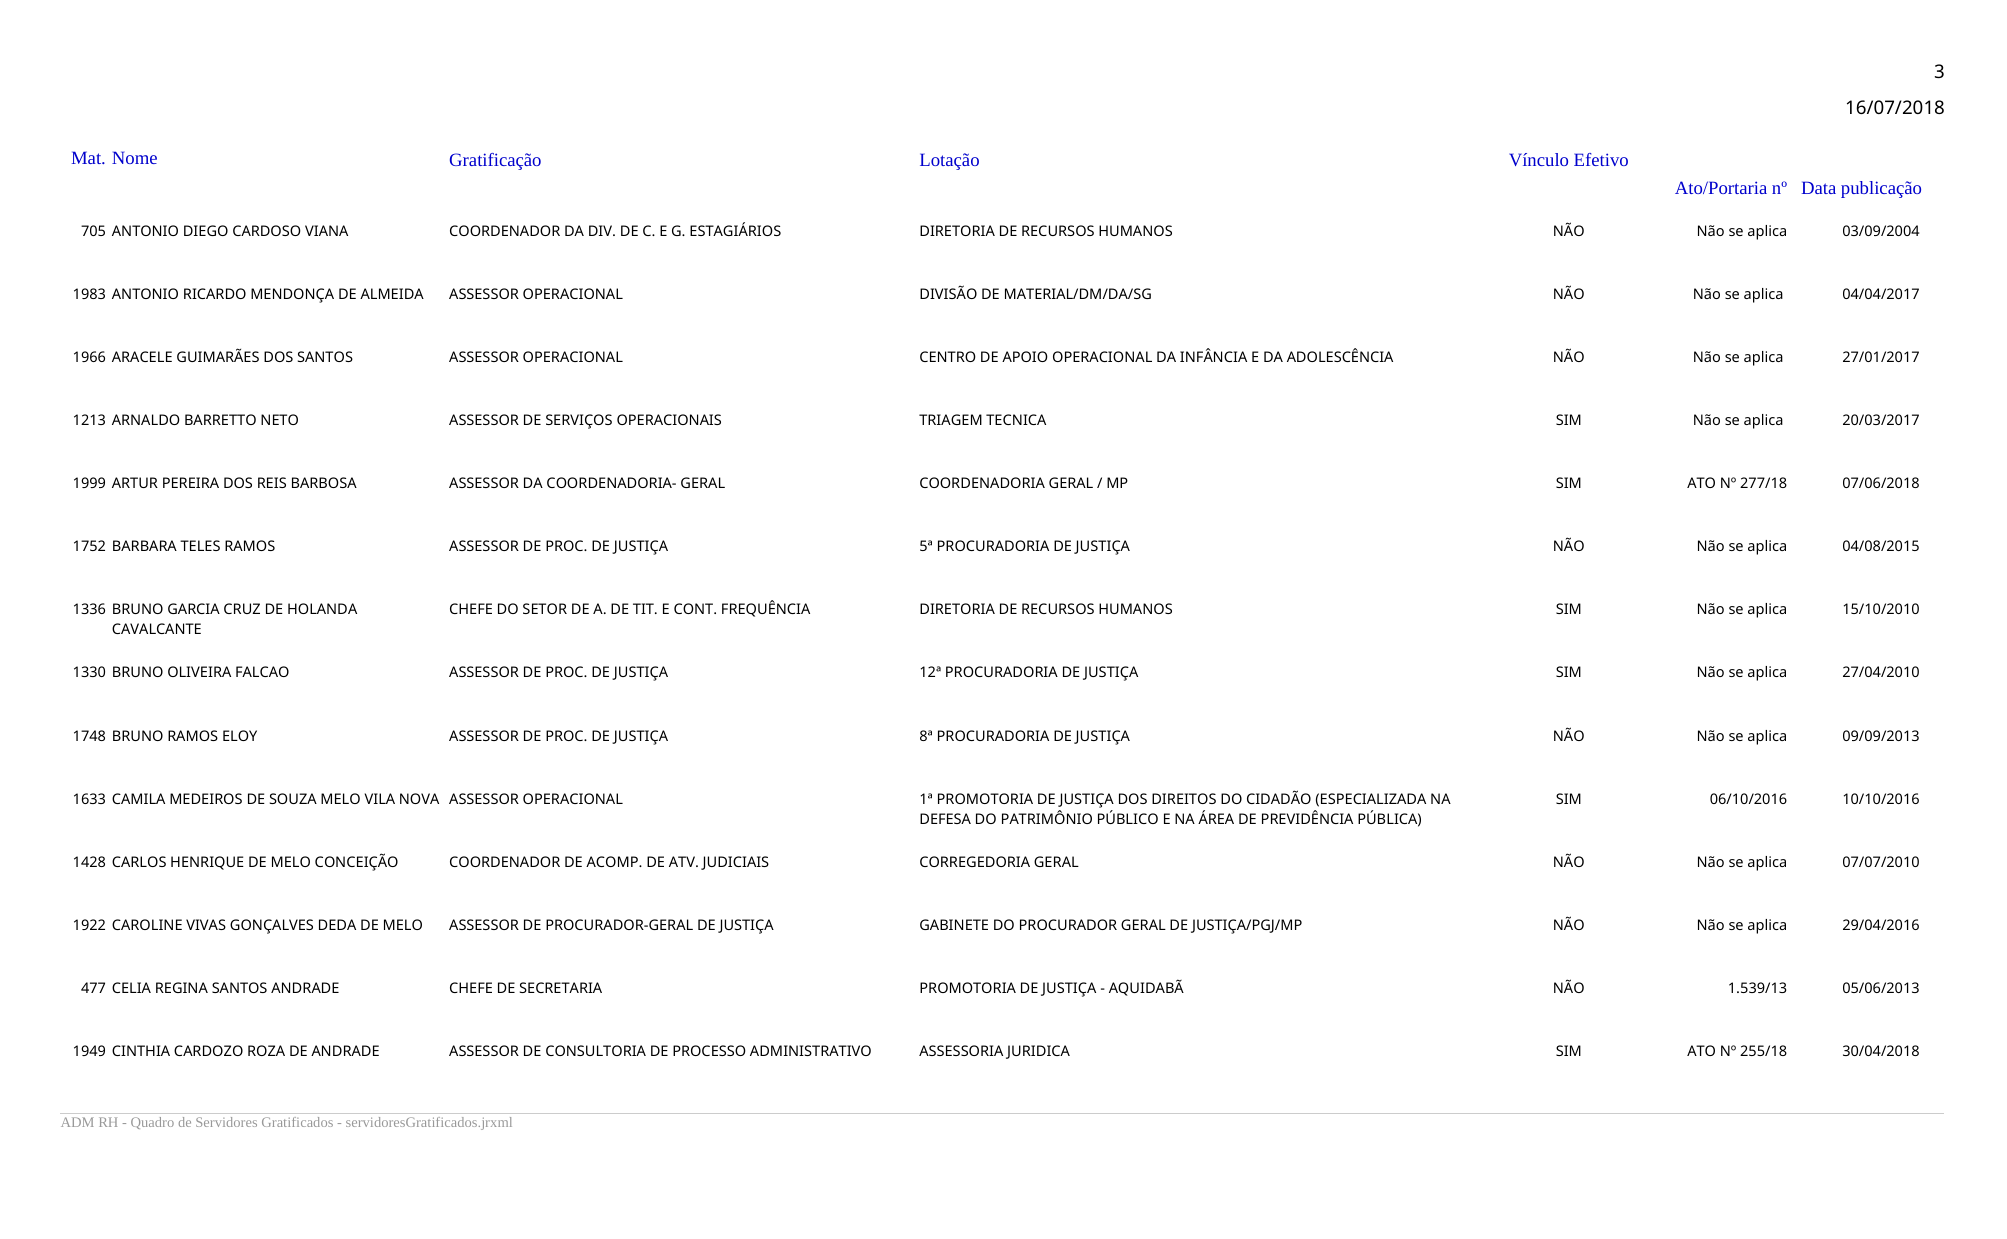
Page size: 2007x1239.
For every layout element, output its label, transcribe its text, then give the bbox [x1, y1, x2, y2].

table_cell 05/06/2013 [1793, 978, 1919, 1006]
table_cell NÃO [1495, 915, 1642, 957]
table_cell [0, 957, 112, 975]
table_cell [440, 894, 449, 912]
table_cell [1486, 149, 1495, 177]
table_cell 03/09/2004 [1793, 220, 1919, 249]
table_cell [0, 1113, 60, 1137]
table_cell Não se aplica [1650, 599, 1787, 628]
table_cell 1ª PROMOTORIA DE JUSTIÇA DOS DIREITOS DO CIDADÃO (ESPECIALIZADA NA DEFESA DO PATRIMÔNIO PÚBLICO E NA ÁREA DE PREVIDÊNCIA PÚBLICA) [919, 789, 1486, 849]
table_cell [1787, 536, 1792, 564]
table_cell [910, 754, 919, 767]
table_cell [1486, 1083, 2007, 1101]
table_cell [1787, 915, 1792, 943]
table_cell [910, 578, 919, 596]
table_cell [0, 1020, 112, 1038]
table_cell [1486, 943, 1495, 957]
table_cell NÃO [1495, 284, 1642, 326]
table_cell [910, 249, 919, 262]
table_cell [0, 578, 112, 596]
table_cell [1787, 725, 1792, 754]
table_cell [106, 220, 112, 249]
table_cell 1949 [9, 1041, 106, 1069]
table_cell [1642, 410, 1649, 438]
table_cell [112, 177, 199, 207]
table_cell [1486, 375, 1495, 389]
table_header [1787, 147, 1922, 177]
table_cell [106, 978, 112, 1006]
table_cell [440, 438, 449, 452]
table_cell [106, 179, 112, 207]
table_cell [910, 894, 919, 912]
table_cell [1486, 894, 2007, 912]
table_cell [440, 817, 449, 831]
table_cell [1486, 179, 1495, 207]
table_cell [1486, 515, 2007, 533]
table_cell Gratificação [449, 149, 910, 178]
table_cell [440, 1083, 449, 1101]
table_cell CAMILA MEDEIROS DE SOUZA MELO VILA NOVA [112, 789, 440, 849]
table_cell 3 [1790, 59, 1944, 85]
table_cell [0, 1101, 2007, 1113]
table_cell ASSESSORIA JURIDICA [919, 1041, 1486, 1101]
table_cell BRUNO OLIVEIRA FALCAO [112, 662, 440, 722]
table_cell 12ª PROCURADORIA DE JUSTIÇA [919, 662, 1486, 722]
table_cell [0, 389, 112, 407]
table_cell 16/07/2018 [1790, 95, 1944, 123]
table_cell [0, 1083, 112, 1101]
table_cell [106, 284, 112, 312]
table_cell DIRETORIA DE RECURSOS HUMANOS [919, 220, 1486, 281]
table_cell [1486, 1006, 1495, 1020]
table_cell [440, 347, 449, 375]
table_cell [440, 578, 449, 596]
table_cell [1920, 852, 2007, 880]
table_cell [1642, 473, 1649, 501]
table_cell [0, 641, 112, 659]
table_cell ARTUR PEREIRA DOS REIS BARBOSA [112, 473, 440, 533]
table_cell [1945, 59, 2007, 85]
table_cell [106, 725, 112, 754]
table_cell [1642, 149, 1649, 177]
table_cell 1999 [9, 473, 106, 501]
table_cell [1642, 284, 1649, 312]
table_cell [1920, 789, 2007, 817]
table_cell 1748 [9, 725, 106, 754]
table_cell ASSESSOR OPERACIONAL [449, 789, 910, 849]
table_cell [440, 768, 449, 786]
table_cell [910, 452, 919, 470]
table_cell [0, 410, 9, 438]
table_cell [910, 179, 919, 207]
table_cell ASSESSOR DE CONSULTORIA DE PROCESSO ADMINISTRATIVO [449, 1041, 910, 1101]
table_cell [1642, 880, 2007, 894]
table_cell [1920, 473, 2007, 501]
table_cell [0, 312, 112, 326]
table_cell [910, 599, 919, 628]
table_cell [1486, 452, 2007, 470]
table_cell [199, 149, 449, 177]
table_cell [0, 501, 112, 515]
table_cell 04/08/2015 [1793, 536, 1919, 564]
table_cell [910, 438, 919, 452]
table_cell 1330 [9, 662, 106, 691]
table_cell Não se aplica [1650, 852, 1787, 880]
table_cell ASSESSOR DE PROC. DE JUSTIÇA [449, 536, 910, 596]
table_cell [910, 410, 919, 438]
table_cell [910, 284, 919, 312]
table_cell 29/04/2016 [1793, 915, 1919, 943]
table_cell [1920, 284, 2007, 312]
table_cell [440, 536, 449, 564]
table_cell [0, 220, 9, 249]
table_cell 09/09/2013 [1793, 725, 1919, 754]
table_cell [1486, 817, 1495, 831]
table_cell [0, 789, 9, 817]
table_cell [1642, 691, 2007, 704]
table_cell [0, 209, 2007, 217]
table_cell [0, 326, 112, 344]
table_cell [440, 220, 449, 249]
table_cell [1787, 662, 1792, 691]
table_cell ATO Nº 277/18 [1650, 473, 1787, 501]
table_cell [1642, 754, 2007, 767]
table_cell [0, 515, 112, 533]
table_cell [1486, 347, 1495, 375]
table_cell Lotação [919, 149, 1486, 178]
table_cell ASSESSOR DE PROC. DE JUSTIÇA [449, 662, 910, 722]
table_cell [910, 515, 919, 533]
table_cell [106, 852, 112, 880]
table_cell [0, 691, 112, 704]
table_cell [1642, 978, 1649, 1006]
table_cell 07/07/2010 [1793, 852, 1919, 880]
table_cell [910, 915, 919, 943]
table_cell [1486, 789, 1495, 817]
table_cell ASSESSOR OPERACIONAL [449, 347, 910, 407]
table_cell [0, 1006, 112, 1020]
table_cell [1920, 536, 2007, 564]
table_cell TRIAGEM TECNICA [919, 410, 1486, 470]
table_cell [1486, 438, 1495, 452]
table_cell [0, 438, 112, 452]
table_cell [1920, 347, 2007, 375]
table_cell [106, 410, 112, 438]
table_cell [910, 852, 919, 880]
table_cell SIM [1495, 410, 1642, 452]
table_cell SIM [1495, 662, 1642, 704]
table_cell [919, 178, 1486, 207]
table_cell [440, 754, 449, 767]
table_cell [1787, 852, 1792, 880]
table_cell [1787, 410, 1792, 438]
table_cell [1486, 599, 1495, 628]
table_cell [440, 1020, 449, 1038]
table_cell [910, 312, 919, 326]
table_cell [910, 691, 919, 704]
table_cell ASSESSOR DE PROC. DE JUSTIÇA [449, 725, 910, 786]
table_cell [449, 178, 910, 207]
table_cell 5ª PROCURADORIA DE JUSTIÇA [919, 536, 1486, 596]
table_cell [1787, 220, 1792, 249]
table_header Mat. [44, 147, 106, 177]
table_cell BRUNO RAMOS ELOY [112, 725, 440, 786]
table_cell [910, 957, 919, 975]
table_cell [910, 1070, 919, 1083]
table_cell CENTRO DE APOIO OPERACIONAL DA INFÂNCIA E DA ADOLESCÊNCIA [919, 347, 1486, 407]
table_cell [0, 536, 9, 564]
table_cell ANTONIO DIEGO CARDOSO VIANA [112, 220, 440, 281]
table_cell [106, 473, 112, 501]
table_cell ASSESSOR DA COORDENADORIA- GERAL [449, 473, 910, 533]
table_cell [440, 452, 449, 470]
table_cell CHEFE DO SETOR DE A. DE TIT. E CONT. FREQUÊNCIA [449, 599, 910, 659]
table_cell [1920, 725, 2007, 754]
table_cell [0, 347, 9, 375]
table_cell [0, 263, 112, 281]
table_header [1650, 147, 1787, 177]
table_cell 1213 [9, 410, 106, 438]
table_cell Data publicação [1787, 177, 1922, 207]
table_cell CINTHIA CARDOZO ROZA DE ANDRADE [112, 1041, 440, 1101]
table_cell [1787, 347, 1792, 375]
table_cell [910, 789, 919, 817]
table_cell [440, 599, 449, 628]
table_cell [1486, 1070, 1495, 1083]
table_cell [910, 149, 919, 177]
table_cell 1966 [9, 347, 106, 375]
table_cell [1486, 691, 1495, 704]
table_cell [1486, 326, 2007, 344]
table_cell [1642, 599, 1649, 628]
table_cell NÃO [1495, 725, 1642, 767]
table_cell [440, 915, 449, 943]
table_cell [1642, 1041, 1649, 1069]
table_cell DIVISÃO DE MATERIAL/DM/DA/SG [919, 284, 1486, 344]
table_cell [910, 831, 919, 849]
table_cell [1486, 389, 2007, 407]
table_cell [440, 1006, 449, 1020]
table_cell NÃO [1495, 852, 1642, 894]
table_cell [1922, 179, 2007, 207]
table_cell [910, 1020, 919, 1038]
table_cell [1642, 915, 1649, 943]
table_cell [910, 501, 919, 515]
table_cell [910, 389, 919, 407]
table_cell [0, 754, 112, 767]
table_cell [1642, 817, 2007, 831]
table_cell CHEFE DE SECRETARIA [449, 978, 910, 1038]
table_cell [0, 375, 112, 389]
table_cell [440, 628, 449, 641]
table_cell [0, 768, 112, 786]
table_header [0, 0, 2007, 57]
table_cell [910, 725, 919, 754]
table_cell [440, 515, 449, 533]
table_cell 1983 [9, 284, 106, 312]
table_cell [1642, 789, 1649, 817]
table_cell [1920, 978, 2007, 1006]
table_cell [910, 880, 919, 894]
table_cell Não se aplica [1650, 284, 1787, 312]
table_cell [106, 662, 112, 691]
table_cell [0, 880, 112, 894]
table_cell [440, 880, 449, 894]
table_cell 06/10/2016 [1650, 789, 1787, 817]
table_cell [1486, 578, 2007, 596]
table_cell COORDENADORIA GERAL / MP [919, 473, 1486, 533]
table_cell CORREGEDORIA GERAL [919, 852, 1486, 912]
table_cell [1642, 501, 2007, 515]
table_cell [910, 704, 919, 722]
table_cell GABINETE DO PROCURADOR GERAL DE JUSTIÇA/PGJ/MP [919, 915, 1486, 975]
table_cell [0, 978, 9, 1006]
table_cell [910, 662, 919, 691]
table_cell Não se aplica [1650, 915, 1787, 943]
table_cell [1642, 220, 1649, 249]
table_cell [1486, 536, 1495, 564]
table_cell [1486, 831, 2007, 849]
table_cell [1642, 179, 1649, 207]
table_cell [910, 978, 919, 1006]
table_cell 477 [9, 978, 106, 1006]
table_cell 8ª PROCURADORIA DE JUSTIÇA [919, 725, 1486, 786]
table_cell CARLOS HENRIQUE DE MELO CONCEIÇÃO [112, 852, 440, 912]
table_cell [1486, 1020, 2007, 1038]
table_header Nome [112, 147, 199, 177]
table_cell 27/04/2010 [1793, 662, 1919, 691]
table_cell 20/03/2017 [1793, 410, 1919, 438]
table_cell ANTONIO RICARDO MENDONÇA DE ALMEIDA [112, 284, 440, 344]
table_cell [0, 943, 112, 957]
table_cell [106, 789, 112, 817]
table_cell Não se aplica [1650, 536, 1787, 564]
table_cell ATO Nº 255/18 [1650, 1041, 1787, 1069]
table_cell [910, 326, 919, 344]
table_cell Ato/Portaria nº [1650, 177, 1787, 207]
table_cell [1642, 565, 2007, 578]
table_cell [440, 789, 449, 817]
table_cell [1486, 473, 1495, 501]
table_cell [910, 817, 919, 831]
table_cell [440, 375, 449, 389]
table_cell [0, 95, 1790, 123]
table_cell [910, 768, 919, 786]
table_cell [910, 565, 919, 578]
table_cell PROMOTORIA DE JUSTIÇA - AQUIDABÃ [919, 978, 1486, 1038]
table_cell [1486, 915, 1495, 943]
table_cell DIRETORIA DE RECURSOS HUMANOS [919, 599, 1486, 659]
table_cell [1486, 957, 2007, 975]
table_cell [1495, 178, 1642, 207]
table_cell [1486, 220, 1495, 249]
table_cell ASSESSOR DE PROCURADOR-GERAL DE JUSTIÇA [449, 915, 910, 975]
table_cell [440, 565, 449, 578]
table_cell [910, 347, 919, 375]
table_cell [1642, 943, 2007, 957]
table_cell [910, 1083, 919, 1101]
table_cell [0, 123, 2007, 146]
table_cell [1486, 725, 1495, 754]
table_cell [910, 1006, 919, 1020]
table_cell COORDENADOR DA DIV. DE C. E G. ESTAGIÁRIOS [449, 220, 910, 281]
table_cell Vínculo Efetivo [1495, 149, 1642, 178]
table_cell [1642, 347, 1649, 375]
table_cell 30/04/2018 [1793, 1041, 1919, 1069]
table_cell CELIA REGINA SANTOS ANDRADE [112, 978, 440, 1038]
table_cell [1486, 263, 2007, 281]
table_cell 1428 [9, 852, 106, 880]
table_cell [0, 179, 44, 207]
table_cell [0, 599, 9, 628]
table_cell [1787, 1041, 1792, 1069]
table_cell ASSESSOR OPERACIONAL [449, 284, 910, 344]
table_cell [1920, 410, 2007, 438]
table_cell 1336 [9, 599, 106, 628]
table_cell [440, 1070, 449, 1083]
table_cell [440, 312, 449, 326]
table_cell COORDENADOR DE ACOMP. DE ATV. JUDICIAIS [449, 852, 910, 912]
table_cell [1486, 249, 1495, 262]
table_cell 1.539/13 [1650, 978, 1787, 1006]
table_cell [440, 249, 449, 262]
table_cell [1787, 789, 1792, 817]
table_cell ASSESSOR DE SERVIÇOS OPERACIONAIS [449, 410, 910, 470]
table_cell [1486, 768, 2007, 786]
table_cell [1642, 1070, 2007, 1083]
table_cell [0, 565, 112, 578]
table_cell [440, 410, 449, 438]
table_cell [1642, 536, 1649, 564]
table_cell NÃO [1495, 347, 1642, 389]
table_cell [106, 599, 112, 628]
table_cell [1486, 641, 2007, 659]
table_cell SIM [1495, 1041, 1642, 1083]
table_cell [1486, 628, 1495, 641]
table_cell 1752 [9, 536, 106, 564]
table_cell [44, 177, 106, 207]
table_cell [440, 662, 449, 691]
table_cell [0, 59, 1790, 85]
table_cell CAROLINE VIVAS GONÇALVES DEDA DE MELO [112, 915, 440, 975]
table_cell [910, 943, 919, 957]
table_cell [1642, 438, 2007, 452]
table_cell [1486, 880, 1495, 894]
table_cell [1486, 501, 1495, 515]
table_cell [1642, 1006, 2007, 1020]
table_cell [106, 1041, 112, 1069]
table_cell [1920, 599, 2007, 628]
table_cell [1642, 852, 1649, 880]
table_cell [1486, 312, 1495, 326]
table_cell Não se aplica [1650, 662, 1787, 691]
table_cell [1787, 599, 1792, 628]
table_cell [910, 628, 919, 641]
table_cell 04/04/2017 [1793, 284, 1919, 312]
table_cell [0, 473, 9, 501]
table_cell SIM [1495, 789, 1642, 831]
table_cell [0, 831, 112, 849]
table_cell Não se aplica [1650, 220, 1787, 249]
table_cell Não se aplica [1650, 410, 1787, 438]
table_cell [106, 149, 112, 177]
table_cell [1922, 149, 2007, 177]
table_cell [1945, 1113, 2007, 1137]
table_cell 10/10/2016 [1793, 789, 1919, 817]
table_cell Não se aplica [1650, 725, 1787, 754]
table_cell [1486, 704, 2007, 722]
table_cell Não se aplica [1650, 347, 1787, 375]
table_cell [1642, 249, 2007, 262]
table_cell [910, 641, 919, 659]
table_cell [440, 263, 449, 281]
table_cell [910, 220, 919, 249]
table_cell BARBARA TELES RAMOS [112, 536, 440, 596]
table_cell [1920, 662, 2007, 691]
table_cell [0, 249, 112, 262]
table_cell [440, 389, 449, 407]
table_cell [440, 326, 449, 344]
table_cell SIM [1495, 473, 1642, 515]
table_cell [106, 536, 112, 564]
table_cell 07/06/2018 [1793, 473, 1919, 501]
table_cell ADM RH - Quadro de Servidores Gratificados - servidoresGratificados.jrxml [60, 1114, 1944, 1137]
table_cell [1486, 662, 1495, 691]
table_cell [0, 817, 112, 831]
table_cell [0, 1070, 112, 1083]
table_cell [0, 852, 9, 880]
table_cell [1486, 978, 1495, 1006]
table_cell [1486, 284, 1495, 312]
table_cell [0, 704, 112, 722]
table_cell [440, 831, 449, 849]
table_cell 705 [9, 220, 106, 249]
table_cell [440, 691, 449, 704]
table_cell [1920, 220, 2007, 249]
table_cell [0, 628, 112, 641]
table_cell [440, 957, 449, 975]
table_cell [910, 263, 919, 281]
table_cell [440, 725, 449, 754]
table_cell [1486, 410, 1495, 438]
table_cell [199, 179, 449, 207]
table_cell NÃO [1495, 978, 1642, 1020]
table_cell NÃO [1495, 536, 1642, 578]
table_cell NÃO [1495, 220, 1642, 262]
table_cell [1642, 725, 1649, 754]
table_cell BRUNO GARCIA CRUZ DE HOLANDA CAVALCANTE [112, 599, 440, 659]
table_cell [1486, 852, 1495, 880]
table_cell [1486, 1041, 1495, 1069]
table_cell ARACELE GUIMARÃES DOS SANTOS [112, 347, 440, 407]
table_cell [0, 85, 2007, 91]
table_cell 15/10/2010 [1793, 599, 1919, 628]
table_cell [1486, 754, 1495, 767]
table_cell [1642, 312, 2007, 326]
table_cell 27/01/2017 [1793, 347, 1919, 375]
table_cell [910, 1041, 919, 1069]
table_cell [0, 1041, 9, 1069]
table_cell [1920, 915, 2007, 943]
table_cell [440, 641, 449, 659]
table_cell [0, 284, 9, 312]
table_cell [1642, 662, 1649, 691]
table_cell [1787, 473, 1792, 501]
table_cell [1642, 628, 2007, 641]
table_cell [0, 662, 9, 691]
table_cell [440, 284, 449, 312]
table_cell [0, 452, 112, 470]
table_cell SIM [1495, 599, 1642, 641]
table_cell [1486, 565, 1495, 578]
table_cell [0, 149, 44, 177]
table_cell [1787, 284, 1792, 312]
table_cell [1920, 1041, 2007, 1069]
table_cell [1787, 978, 1792, 1006]
table_cell [1642, 375, 2007, 389]
table_cell [1945, 95, 2007, 123]
table_cell [440, 978, 449, 1006]
table_cell 1922 [9, 915, 106, 943]
table_cell [0, 915, 9, 943]
table_cell [106, 347, 112, 375]
table_cell ARNALDO BARRETTO NETO [112, 410, 440, 470]
table_cell [440, 852, 449, 880]
table_cell [0, 894, 112, 912]
table_cell 1633 [9, 789, 106, 817]
table_cell [0, 725, 9, 754]
table_cell [910, 473, 919, 501]
table_cell [440, 473, 449, 501]
table_cell [106, 915, 112, 943]
table_cell [440, 1041, 449, 1069]
table_cell [440, 943, 449, 957]
table_cell [440, 704, 449, 722]
table_cell [910, 375, 919, 389]
table_cell [910, 536, 919, 564]
table_cell [440, 501, 449, 515]
